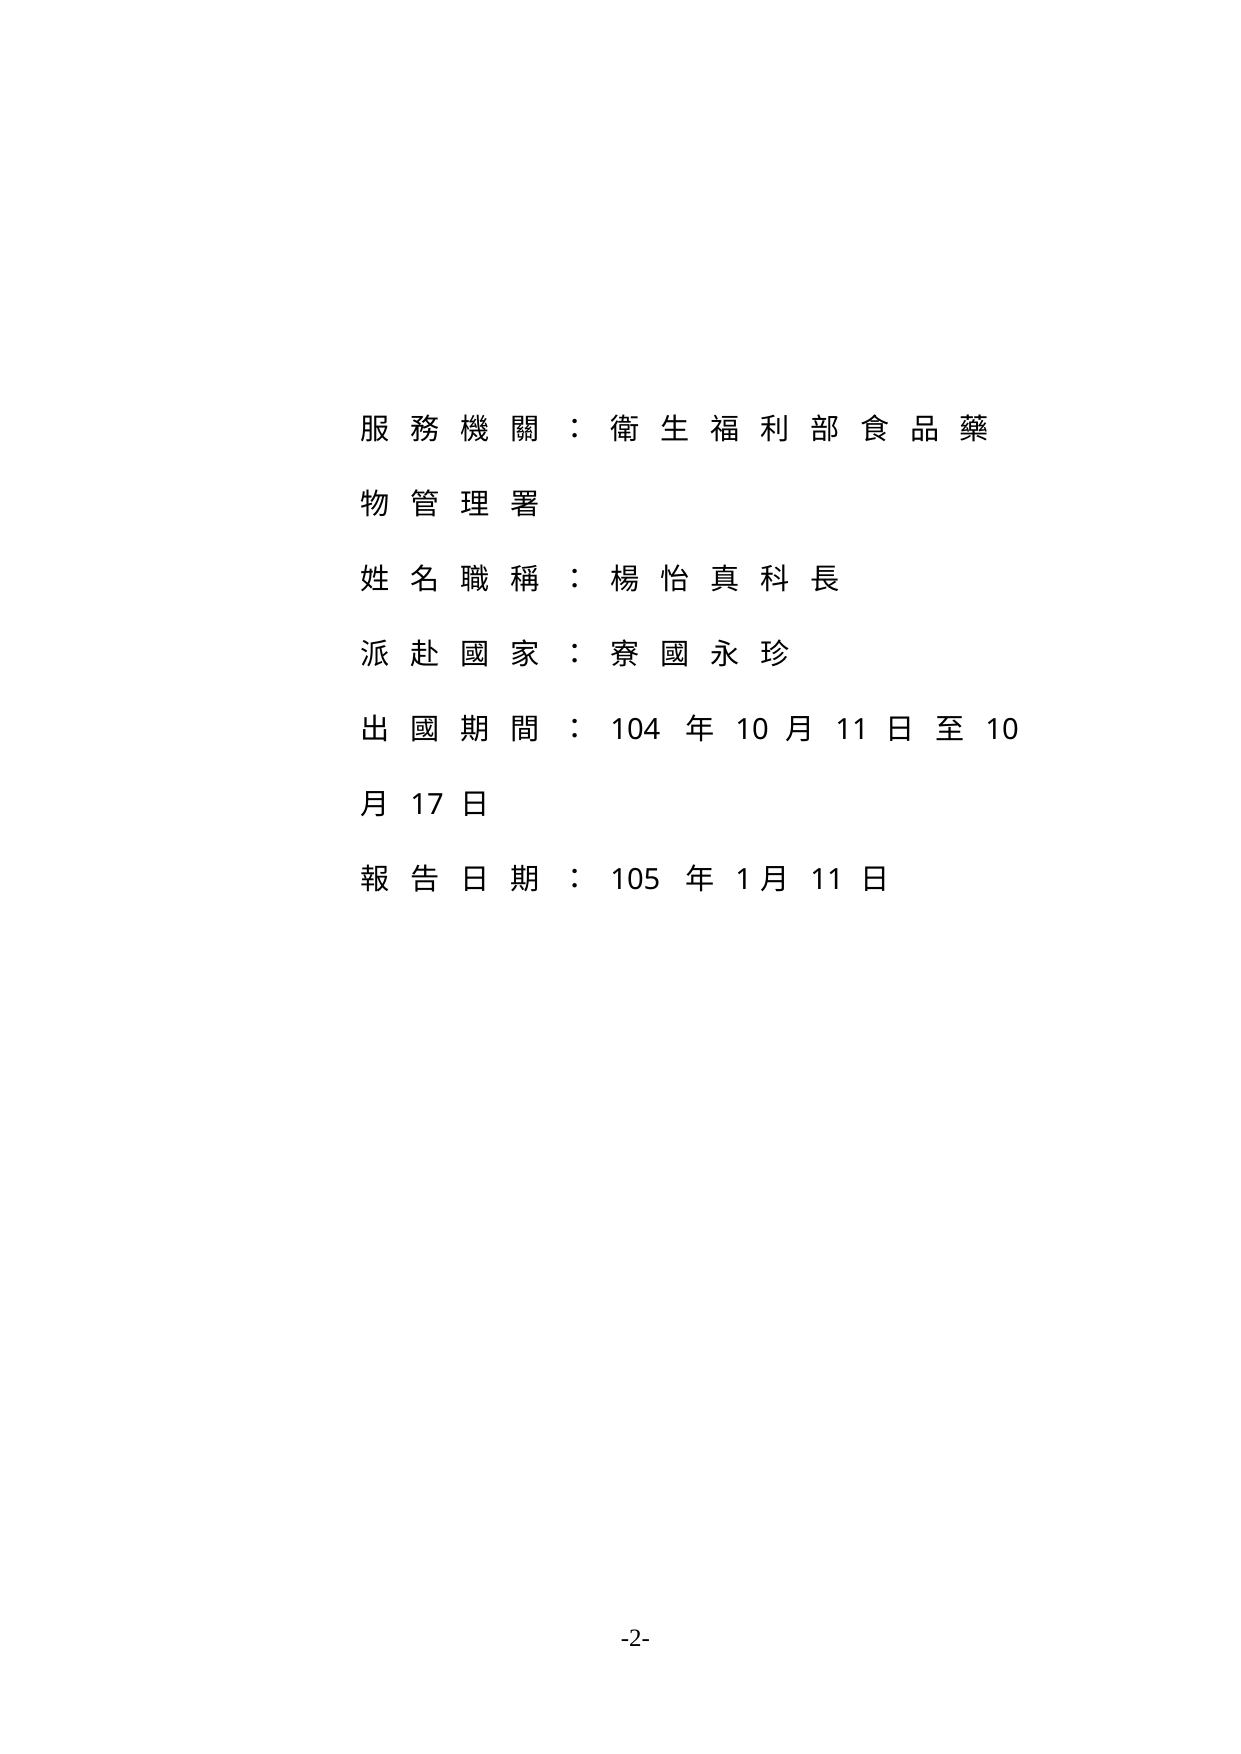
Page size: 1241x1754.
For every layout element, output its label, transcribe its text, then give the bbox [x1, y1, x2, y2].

table_cell 姓名職稱：楊怡真科長 [218, 539, 1052, 614]
table_cell 出國期間：104年10月11日至10月17日 [218, 689, 1052, 839]
table_cell 派赴國家：寮國永珍 [218, 614, 1052, 689]
table_cell 報告日期：105年1月11日 [218, 839, 1052, 914]
table_header 服務機關：衛生福利部食品藥物管理署 [218, 389, 1052, 539]
